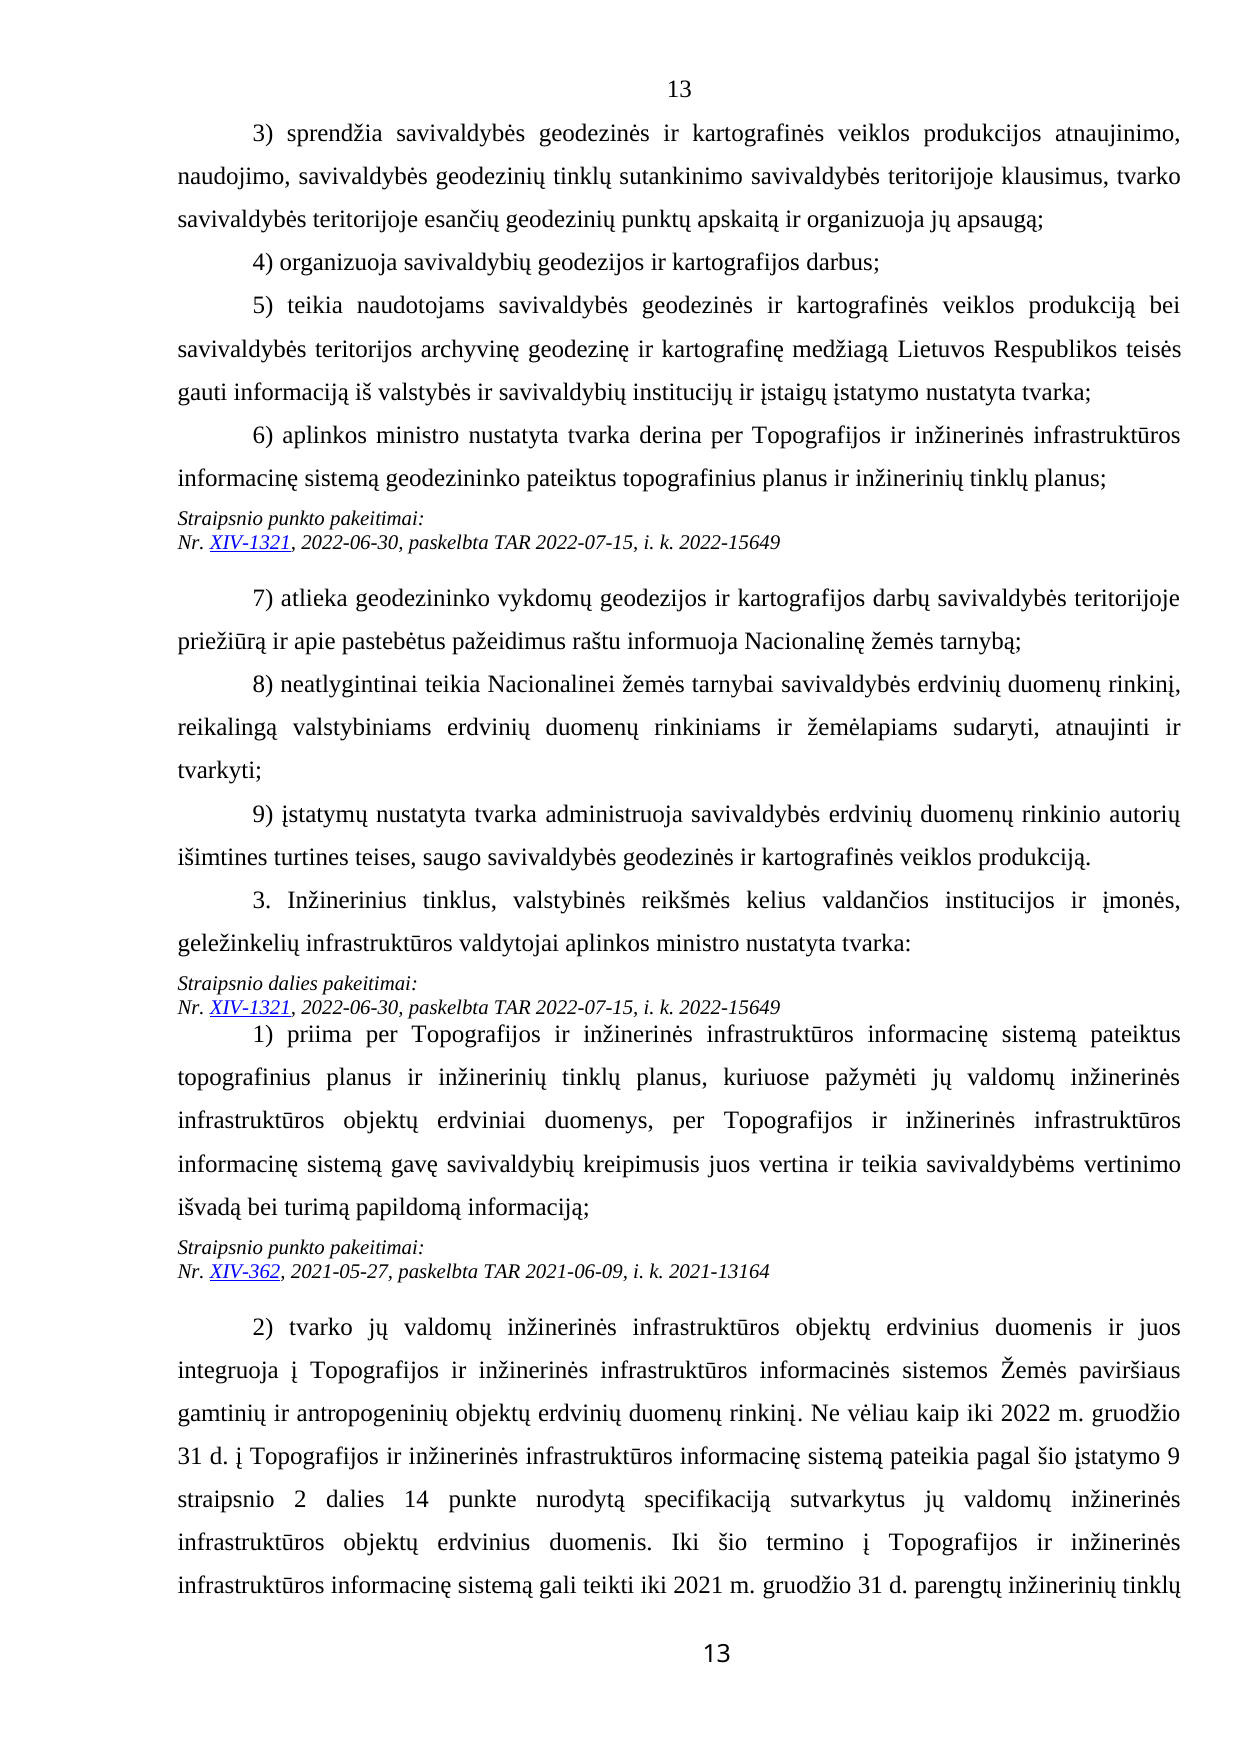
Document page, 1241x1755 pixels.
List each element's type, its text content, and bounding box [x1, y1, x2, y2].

text 7) atlieka geodezininko vykdomų geodezijos ir kartografijos darbų savivaldybės teritorijoje priežiūrą ir apie pastebėtus pažeidimus raštu informuoja Nacionalinę žemės tarnybą; [177, 583, 1181, 655]
text 4) organizuoja savivaldybių geodezijos ir kartografijos darbus; [177, 247, 1181, 276]
text 6) aplinkos ministro nustatyta tvarka derina per Topografijos ir inžinerinės infrastruktūros informacinę sistemą geodezininko pateiktus topografinius planus ir inžinerinių tinklų planus; [177, 420, 1181, 492]
text 8) neatlygintinai teikia Nacionalinei žemės tarnybai savivaldybės erdvinių duomenų rinkinį, reikalingą valstybiniams erdvinių duomenų rinkiniams ir žemėlapiams sudaryti, atnaujinti ir tvarkyti; [177, 669, 1181, 784]
text 1) priima per Topografijos ir inžinerinės infrastruktūros informacinę sistemą pateiktus topografinius planus ir inžinerinių tinklų planus, kuriuose pažymėti jų valdomų inžinerinės infrastruktūros objektų erdviniai duomenys, per Topografijos ir inžinerinės infrastruktūros informacinę sistemą gavę savivaldybių kreipimusis juos vertina ir teikia savivaldybėms vertinimo išvadą bei turimą papildomą informaciją; [177, 1019, 1181, 1221]
text Straipsnio dalies pakeitimai: [177, 971, 1181, 995]
text Nr. XIV-1321, 2022-06-30, paskelbta TAR 2022-07-15, i. k. 2022-15649 [177, 530, 1181, 554]
text 9) įstatymų nustatyta tvarka administruoja savivaldybės erdvinių duomenų rinkinio autorių išimtines turtines teises, saugo savivaldybės geodezinės ir kartografinės veiklos produkciją. [177, 799, 1181, 871]
text Nr. XIV-1321, 2022-06-30, paskelbta TAR 2022-07-15, i. k. 2022-15649 [177, 995, 1181, 1019]
text Straipsnio punkto pakeitimai: [177, 506, 1181, 530]
text 5) teikia naudotojams savivaldybės geodezinės ir kartografinės veiklos produkciją bei savivaldybės teritorijos archyvinę geodezinę ir kartografinę medžiagą Lietuvos Respublikos teisės gauti informaciją iš valstybės ir savivaldybių institucijų ir įstaigų įstatymo nustatyta tvarka; [177, 291, 1181, 406]
text 3) sprendžia savivaldybės geodezinės ir kartografinės veiklos produkcijos atnaujinimo, naudojimo, savivaldybės geodezinių tinklų sutankinimo savivaldybės teritorijoje klausimus, tvarko savivaldybės teritorijoje esančių geodezinių punktų apskaitą ir organizuoja jų apsaugą; [177, 118, 1181, 233]
text 2) tvarko jų valdomų inžinerinės infrastruktūros objektų erdvinius duomenis ir juos integruoja į Topografijos ir inžinerinės infrastruktūros informacinės sistemos Žemės paviršiaus gamtinių ir antropogeninių objektų erdvinių duomenų rinkinį. Ne vėliau kaip iki 2022 m. gruodžio 31 d. į Topografijos ir inžinerinės infrastruktūros informacinę sistemą pateikia pagal šio įstatymo 9 straipsnio 2 dalies 14 punkte nurodytą specifikaciją sutvarkytus jų valdomų inžinerinės infrastruktūros objektų erdvinius duomenis. Iki šio termino į Topografijos ir inžinerinės infrastruktūros informacinę sistemą gali teikti iki 2021 m. gruodžio 31 d. parengtų inžinerinių tinklų [177, 1312, 1181, 1599]
text Nr. XIV-362, 2021-05-27, paskelbta TAR 2021-06-09, i. k. 2021-13164 [177, 1259, 1181, 1283]
text 3. Inžinerinius tinklus, valstybinės reikšmės kelius valdančios institucijos ir įmonės, geležinkelių infrastruktūros valdytojai aplinkos ministro nustatyta tvarka: [177, 885, 1181, 957]
text Straipsnio punkto pakeitimai: [177, 1235, 1181, 1259]
